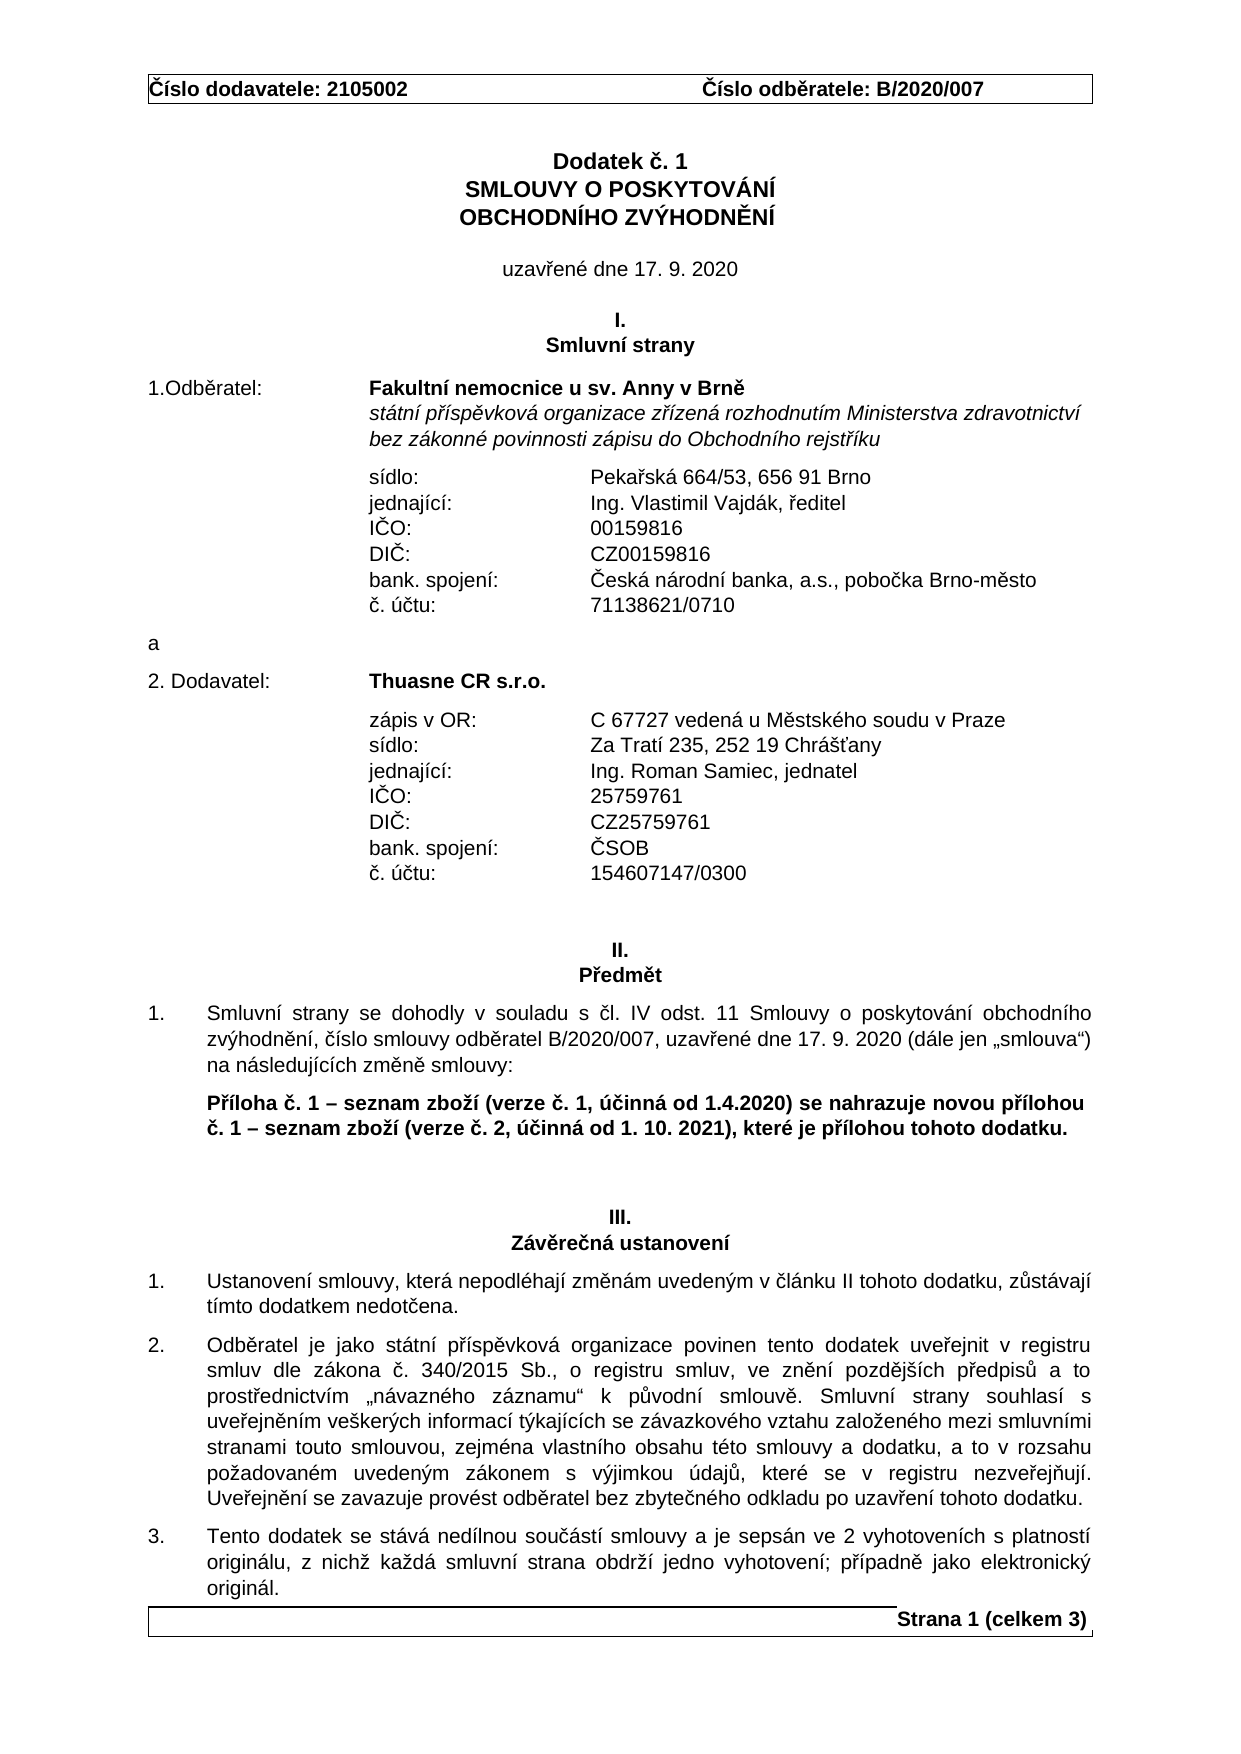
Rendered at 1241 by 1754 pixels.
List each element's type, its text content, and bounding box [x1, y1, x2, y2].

text 2. Odběratel je jako státní příspěvková organizace povinen tento dodatek uveřejnit v registru smluv dle zákona č. 340/2015 Sb., o registru smluv, ve znění pozdějších předpisů a to prostřednictvím „návazného záznamu“ k původní smlouvě. Smluvní strany souhlasí s uveřejněním veškerých informací týkajících se závazkového vztahu založeného mezi smluvními stranami touto smlouvou, zejména vlastního obsahu této smlouvy a dodatku, a to v rozsahu požadovaném uvedeným zákonem s výjimkou údajů, které se v registru nezveřejňují. Uveřejnění se zavazuje provést odběratel bez zbytečného odkladu po uzavření tohoto dodatku. [148, 1332, 1093, 1510]
text 2. Dodavatel: Thuasne CR s.r.o. [148, 669, 1093, 693]
text 1. Smluvní strany se dohodly v souladu s čl. IV odst. 11 Smlouvy o poskytování obchodního zvýhodnění, číslo smlouvy odběratel B/2020/007, uzavřené dne 17. 9. 2020 (dále jen „smlouva“) na následujících změně smlouvy: [148, 1001, 1093, 1076]
text Smluvní strany [148, 333, 1093, 357]
text SMLOUVY O POSKYTOVÁNÍ [148, 176, 1093, 202]
text I. [148, 308, 1093, 332]
text 1. Ustanovení smlouvy, která nepodléhají změnám uvedeným v článku II tohoto dodatku, zůstávají tímto dodatkem nedotčena. [148, 1269, 1093, 1318]
text IČO: 25759761 [369, 784, 1093, 808]
text č. účtu: 154607147/0300 [369, 861, 1093, 885]
text státní příspěvková organizace zřízená rozhodnutím Ministerstva zdravotnictví bez zákonné povinnosti zápisu do Obchodního rejstříku [369, 401, 1093, 451]
text Dodatek č. 1 [148, 148, 1093, 174]
text bank. spojení: ČSOB [369, 836, 1093, 859]
text Příloha č. 1 – seznam zboží (verze č. 1, účinná od 1.4.2020) se nahrazuje novou přílohou č. 1 – seznam zboží (verze č. 2, účinná od 1. 10. 2021), které je přílohou tohoto dodatku. [148, 1091, 1093, 1140]
text sídlo: Pekařská 664/53, 656 91 Brno [369, 465, 1093, 489]
text III. [148, 1205, 1093, 1229]
text DIČ: CZ00159816 [369, 542, 1093, 566]
text č. účtu: 71138621/0710 [369, 593, 1093, 617]
text DIČ: CZ25759761 [369, 810, 1093, 834]
text bank. spojení: Česká národní banka, a.s., pobočka Brno-město [369, 567, 1093, 591]
text 3. Tento dodatek se stává nedílnou součástí smlouvy a je sepsán ve 2 vyhotoveních s platností originálu, z nichž každá smluvní strana obdrží jedno vyhotovení; případně jako elektronický originál. [148, 1524, 1093, 1599]
text sídlo: Za Tratí 235, 252 19 Chrášťany [369, 733, 1093, 757]
text OBCHODNÍHO ZVÝHODNĚNÍ [148, 204, 1093, 230]
text zápis v OR: C 67727 vedená u Městského soudu v Praze [369, 707, 1093, 731]
text 1.Odběratel: Fakultní nemocnice u sv. Anny v Brně [148, 376, 1093, 399]
text II. [148, 937, 1093, 961]
text IČO: 00159816 [369, 516, 1093, 540]
text Závěrečná ustanovení [148, 1231, 1093, 1254]
text a [148, 631, 1093, 655]
text jednající: Ing. Roman Samiec, jednatel [369, 759, 1093, 783]
text uzavřené dne 17. 9. 2020 [148, 257, 1093, 281]
text jednající: Ing. Vlastimil Vajdák, ředitel [369, 491, 1093, 514]
text Předmět [148, 963, 1093, 987]
